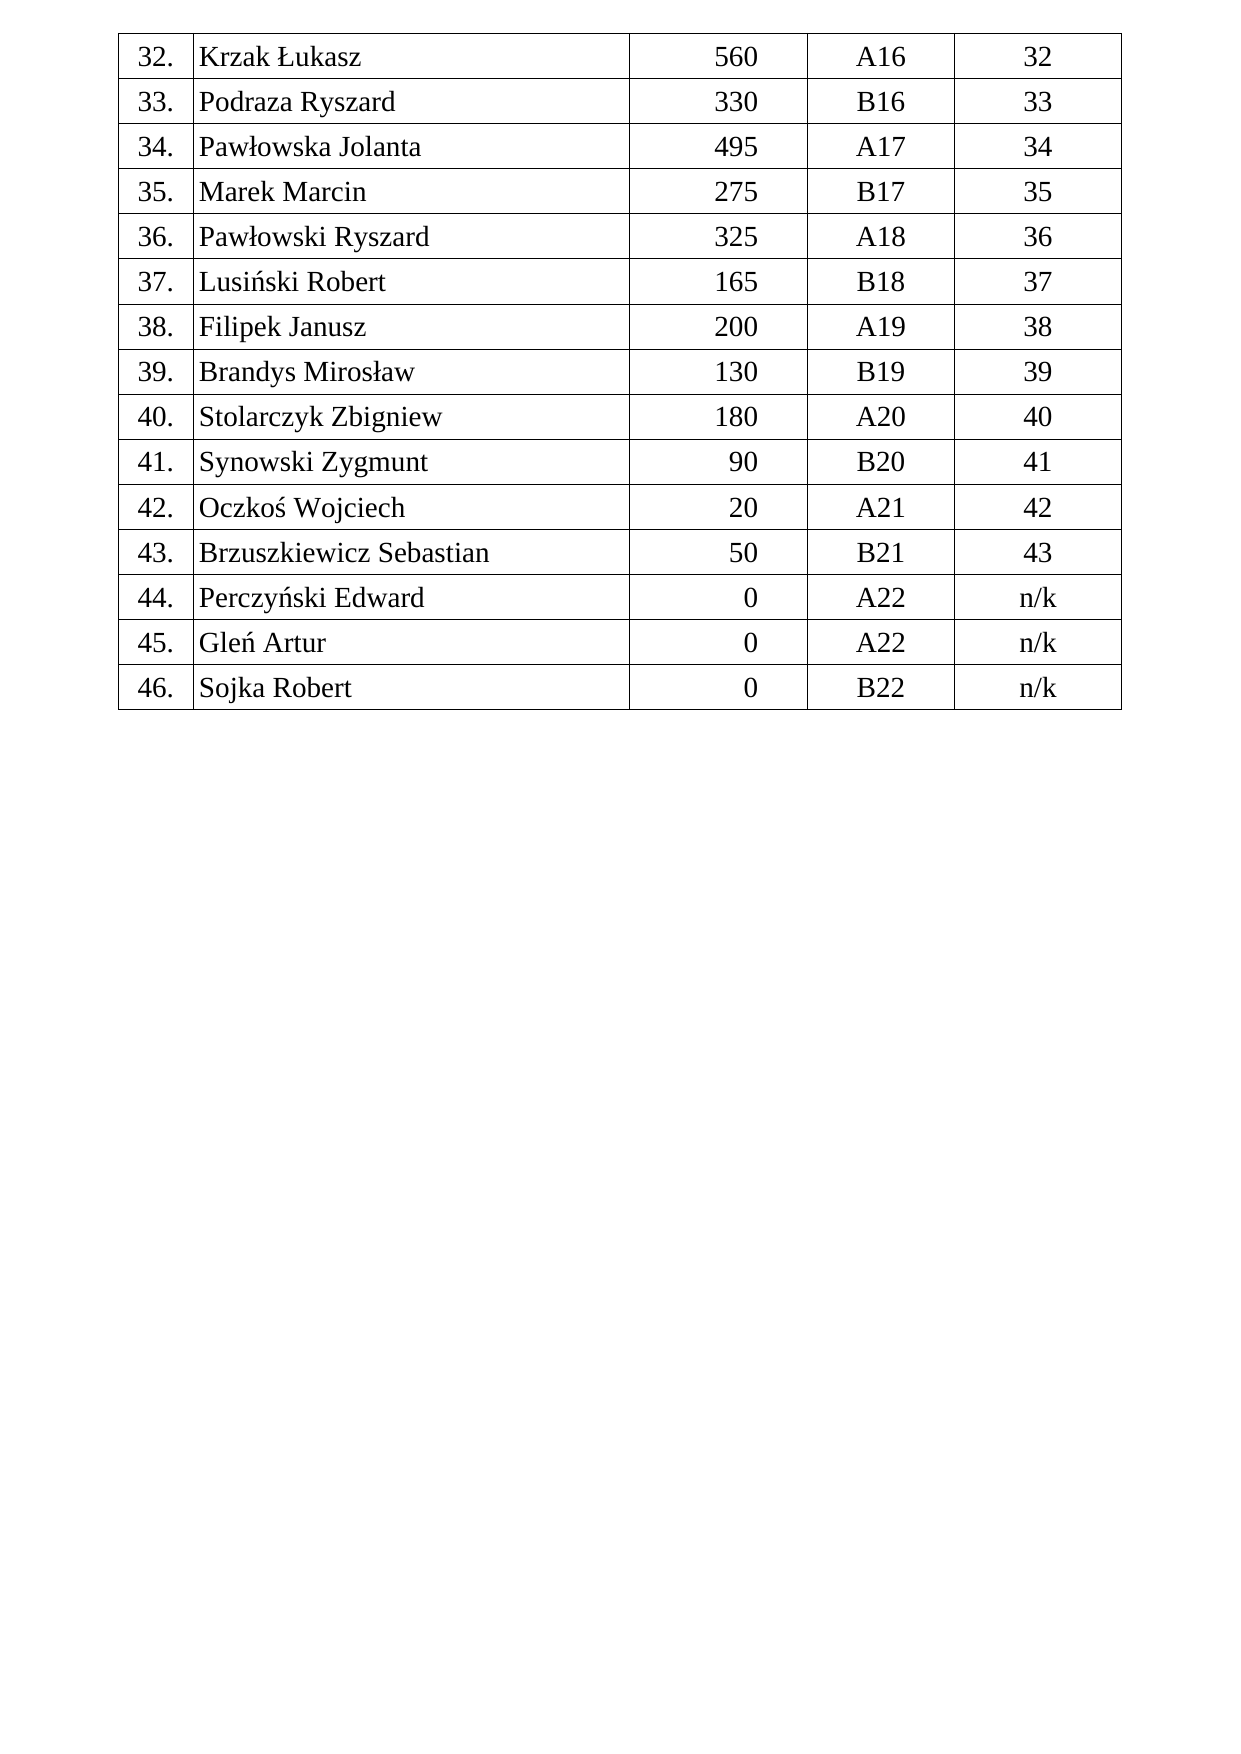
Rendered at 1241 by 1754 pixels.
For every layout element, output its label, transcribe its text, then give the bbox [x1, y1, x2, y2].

table_cell 200 [630, 305, 807, 348]
table_cell 43. [119, 530, 193, 574]
table_cell 36 [955, 214, 1121, 258]
table_cell n/k [955, 620, 1121, 664]
table_cell A16 [808, 34, 954, 78]
table_cell 41 [955, 440, 1121, 484]
table_cell Stolarczyk Zbigniew [194, 395, 629, 439]
table_cell 42. [119, 485, 193, 529]
table_cell Sojka Robert [194, 665, 629, 709]
table_cell 37. [119, 259, 193, 303]
table_cell Krzak Łukasz [194, 34, 629, 78]
table_cell 330 [630, 79, 807, 123]
table_cell Brzuszkiewicz Sebastian [194, 530, 629, 574]
table_cell 46. [119, 665, 193, 709]
table_cell Pawłowski Ryszard [194, 214, 629, 258]
table_cell B22 [808, 665, 954, 709]
table_cell B18 [808, 259, 954, 303]
table_cell 39 [955, 350, 1121, 394]
table_cell 20 [630, 485, 807, 529]
table_cell 33 [955, 79, 1121, 123]
table_cell 325 [630, 214, 807, 258]
table_cell 40 [955, 395, 1121, 439]
table_cell 35. [119, 169, 193, 213]
table_cell Synowski Zygmunt [194, 440, 629, 484]
table_cell A21 [808, 485, 954, 529]
table_cell 37 [955, 259, 1121, 303]
table_cell 34. [119, 124, 193, 168]
table_cell 38 [955, 305, 1121, 348]
table_cell 44. [119, 575, 193, 619]
table_cell B17 [808, 169, 954, 213]
table_cell 165 [630, 259, 807, 303]
table_cell n/k [955, 665, 1121, 709]
table_cell 35 [955, 169, 1121, 213]
table_cell 90 [630, 440, 807, 484]
table_cell 43 [955, 530, 1121, 574]
table_cell B20 [808, 440, 954, 484]
table_cell 34 [955, 124, 1121, 168]
table_cell Gleń Artur [194, 620, 629, 664]
table_cell 42 [955, 485, 1121, 529]
table_cell 32 [955, 34, 1121, 78]
table_cell 275 [630, 169, 807, 213]
table_cell 0 [630, 665, 807, 709]
table_cell 180 [630, 395, 807, 439]
table_cell 495 [630, 124, 807, 168]
table_cell A17 [808, 124, 954, 168]
table_cell 40. [119, 395, 193, 439]
table_cell 33. [119, 79, 193, 123]
table_cell 0 [630, 620, 807, 664]
table_cell A22 [808, 575, 954, 619]
table_cell 39. [119, 350, 193, 394]
table_cell A20 [808, 395, 954, 439]
table_cell Podraza Ryszard [194, 79, 629, 123]
table_cell 45. [119, 620, 193, 664]
table_cell Pawłowska Jolanta [194, 124, 629, 168]
table_cell n/k [955, 575, 1121, 619]
table_cell 41. [119, 440, 193, 484]
table_cell 36. [119, 214, 193, 258]
table_cell A19 [808, 305, 954, 348]
table_cell 50 [630, 530, 807, 574]
table_cell Filipek Janusz [194, 305, 629, 348]
table_cell B21 [808, 530, 954, 574]
table_cell Brandys Mirosław [194, 350, 629, 394]
table_cell Marek Marcin [194, 169, 629, 213]
table_cell 38. [119, 305, 193, 348]
table_cell A18 [808, 214, 954, 258]
table_cell 130 [630, 350, 807, 394]
table_cell A22 [808, 620, 954, 664]
table_cell 560 [630, 34, 807, 78]
table_cell Lusiński Robert [194, 259, 629, 303]
table_cell B19 [808, 350, 954, 394]
table_cell Perczyński Edward [194, 575, 629, 619]
table_cell 0 [630, 575, 807, 619]
table_cell B16 [808, 79, 954, 123]
table_cell Oczkoś Wojciech [194, 485, 629, 529]
table_cell 32. [119, 34, 193, 78]
